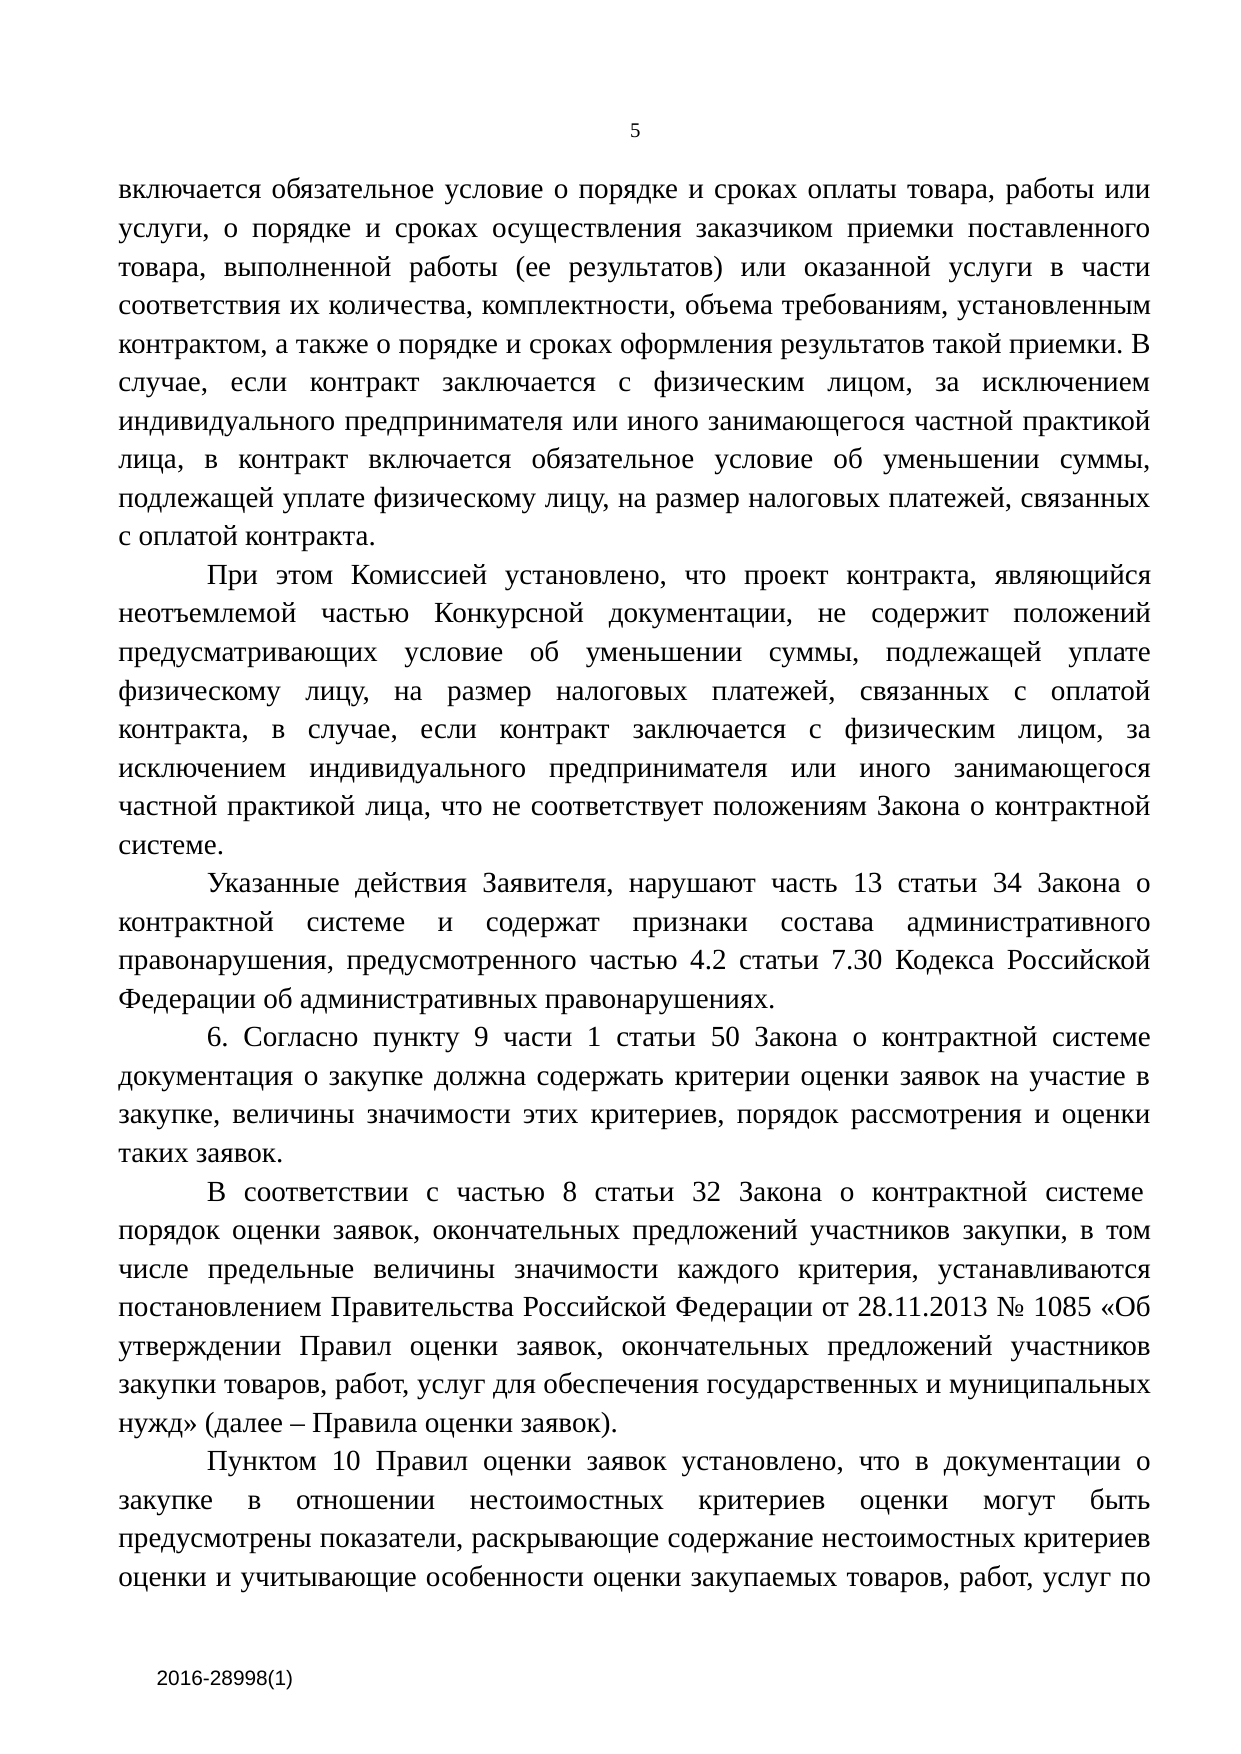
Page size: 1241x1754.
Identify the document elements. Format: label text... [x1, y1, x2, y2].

text Пунктом 10 Правил оценки заявок установлено, что в документации о закупке в отношении нестоимостных критериев оценки могут быть предусмотрены показатели, раскрывающие содержание нестоимостных критериев оценки и учитывающие особенности оценки закупаемых товаров, работ, услуг по [118, 1443, 1152, 1593]
text В соответствии с частью 8 статьи 32 Закона о контрактной системе порядок оценки заявок, окончательных предложений участников закупки, в том числе предельные величины значимости каждого критерия, устанавливаются постановлением Правительства Российской Федерации от 28.11.2013 № 1085 «Об утверждении Правил оценки заявок, окончательных предложений участников закупки товаров, работ, услуг для обеспечения государственных и муниципальных нужд» (далее – Правила оценки заявок). [118, 1174, 1152, 1438]
text Указанные действия Заявителя, нарушают часть 13 статьи 34 Закона о контрактной системе и содержат признаки состава административного правонарушения, предусмотренного частью 4.2 статьи 7.30 Кодекса Российской Федерации об административных правонарушениях. [118, 865, 1152, 1014]
text При этом Комиссией установлено, что проект контракта, являющийся неотъемлемой частью Конкурсной документации, не содержит положений предусматривающих условие об уменьшении суммы, подлежащей уплате физическому лицу, на размер налоговых платежей, связанных с оплатой контракта, в случае, если контракт заключается с физическим лицом, за исключением индивидуального предпринимателя или иного занимающегося частной практикой лица, что не соответствует положениям Закона о контрактной системе. [118, 557, 1152, 860]
text 6. Согласно пункту 9 части 1 статьи 50 Закона о контрактной системе документация о закупке должна содержать критерии оценки заявок на участие в закупке, величины значимости этих критериев, порядок рассмотрения и оценки таких заявок. [118, 1019, 1152, 1169]
text включается обязательное условие о порядке и сроках оплаты товара, работы или услуги, о порядке и сроках осуществления заказчиком приемки поставленного товара, выполненной работы (ее результатов) или оказанной услуги в части соответствия их количества, комплектности, объема требованиям, установленным контрактом, а также о порядке и сроках оформления результатов такой приемки. В случае, если контракт заключается с физическим лицом, за исключением индивидуального предпринимателя или иного занимающегося частной практикой лица, в контракт включается обязательное условие об уменьшении суммы, подлежащей уплате физическому лицу, на размер налоговых платежей, связанных с оплатой контракта. [118, 172, 1152, 552]
